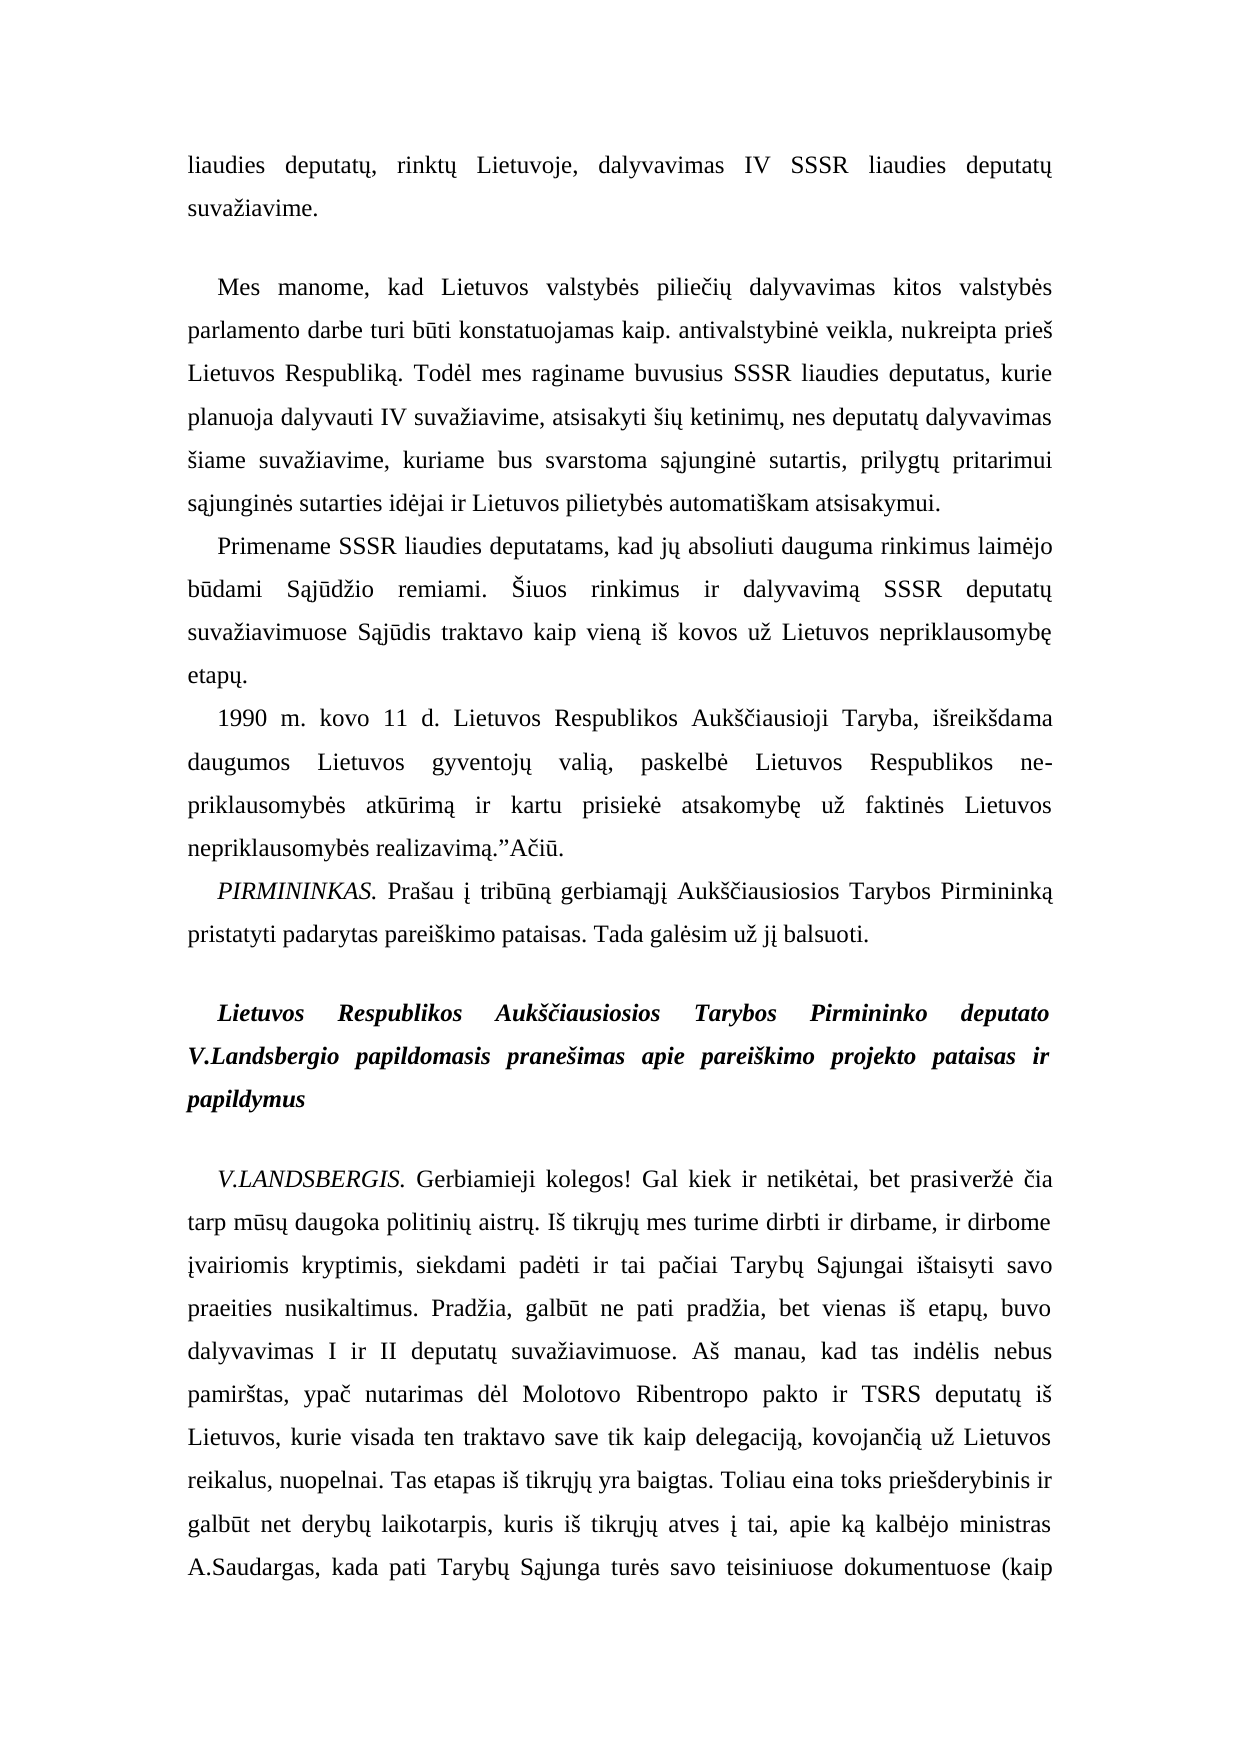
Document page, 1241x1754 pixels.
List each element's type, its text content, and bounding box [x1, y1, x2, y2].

text 1990 m. kovo 11 d. Lietuvos Respublikos Aukščiausioji Taryba, išreikšda­ma daugumos Lietuvos gyventojų valią, paskelbė Lietuvos Respublikos ne­priklausomybės atkūrimą ir kartu prisiekė atsakomybę už faktinės Lietuvos nepriklausomybės realizavimą.”Ačiū. [187, 703, 1053, 862]
text Primename SSSR liaudies deputatams, kad jų absoliuti dauguma rinki­mus laimėjo būdami Sąjūdžio remiami. Šiuos rinkimus ir dalyvavimą SSSR deputatų suvažiavimuose Sąjūdis traktavo kaip vieną iš kovos už Lietuvos nepriklausomybę etapų. [187, 531, 1053, 689]
text Mes manome, kad Lietuvos valstybės piliečių dalyvavimas kitos valstybės parlamento darbe turi būti konstatuojamas kaip. antivalstybinė veikla, nu­kreipta prieš Lietuvos Respubliką. Todėl mes raginame buvusius SSSR liaudies deputatus, kurie planuoja dalyvauti IV suvažiavime, atsisakyti šių ketinimų, nes deputatų dalyvavimas šiame suvažiavime, kuriame bus svars­toma sąjunginė sutartis, prilygtų pritarimui sąjunginės sutarties idėjai ir Lietuvos pilietybės automatiškam atsisakymui. [187, 272, 1053, 517]
text Lietuvos Respublikos Aukščiausiosios Tarybos Pirmininko deputato V.Landsbergio papildomasis pranešimas apie pareiškimo projekto pataisas ir papildymus [187, 998, 1053, 1113]
text liaudies deputatų, rinktų Lietuvoje, dalyvavimas IV SSSR liaudies deputatų suvažiavime. [187, 150, 1053, 222]
text V.LANDSBERGIS. Gerbiamieji kolegos! Gal kiek ir netikėtai, bet prasi­veržė čia tarp mūsų daugoka politinių aistrų. Iš tikrųjų mes turime dirbti ir dirbame, ir dirbome įvairiomis kryptimis, siekdami padėti ir tai pačiai Tary­bų Sąjungai ištaisyti savo praeities nusikaltimus. Pradžia, galbūt ne pati pradžia, bet vienas iš etapų, buvo dalyvavimas I ir II deputatų suvažiavimuo­se. Aš manau, kad tas indėlis nebus pamirštas, ypač nutarimas dėl Molotovo ­Ribentropo pakto ir TSRS deputatų iš Lietuvos, kurie visada ten traktavo save tik kaip delegaciją, kovojančią už Lietuvos reikalus, nuopelnai. Tas etapas iš tikrųjų yra baigtas. Toliau eina toks priešderybinis ir galbūt net derybų laikotarpis, kuris iš tikrųjų atves į tai, apie ką kalbėjo ministras A.Saudargas, kada pati Tarybų Sąjunga turės savo teisiniuose dokumentuo­se (kaip [187, 1164, 1053, 1581]
text PIRMININKAS. Prašau į tribūną gerbiamąjį Aukščiausiosios Tarybos Pir­mininką pristatyti padarytas pareiškimo pataisas. Tada galėsim už jį balsuo­ti. [187, 876, 1053, 948]
